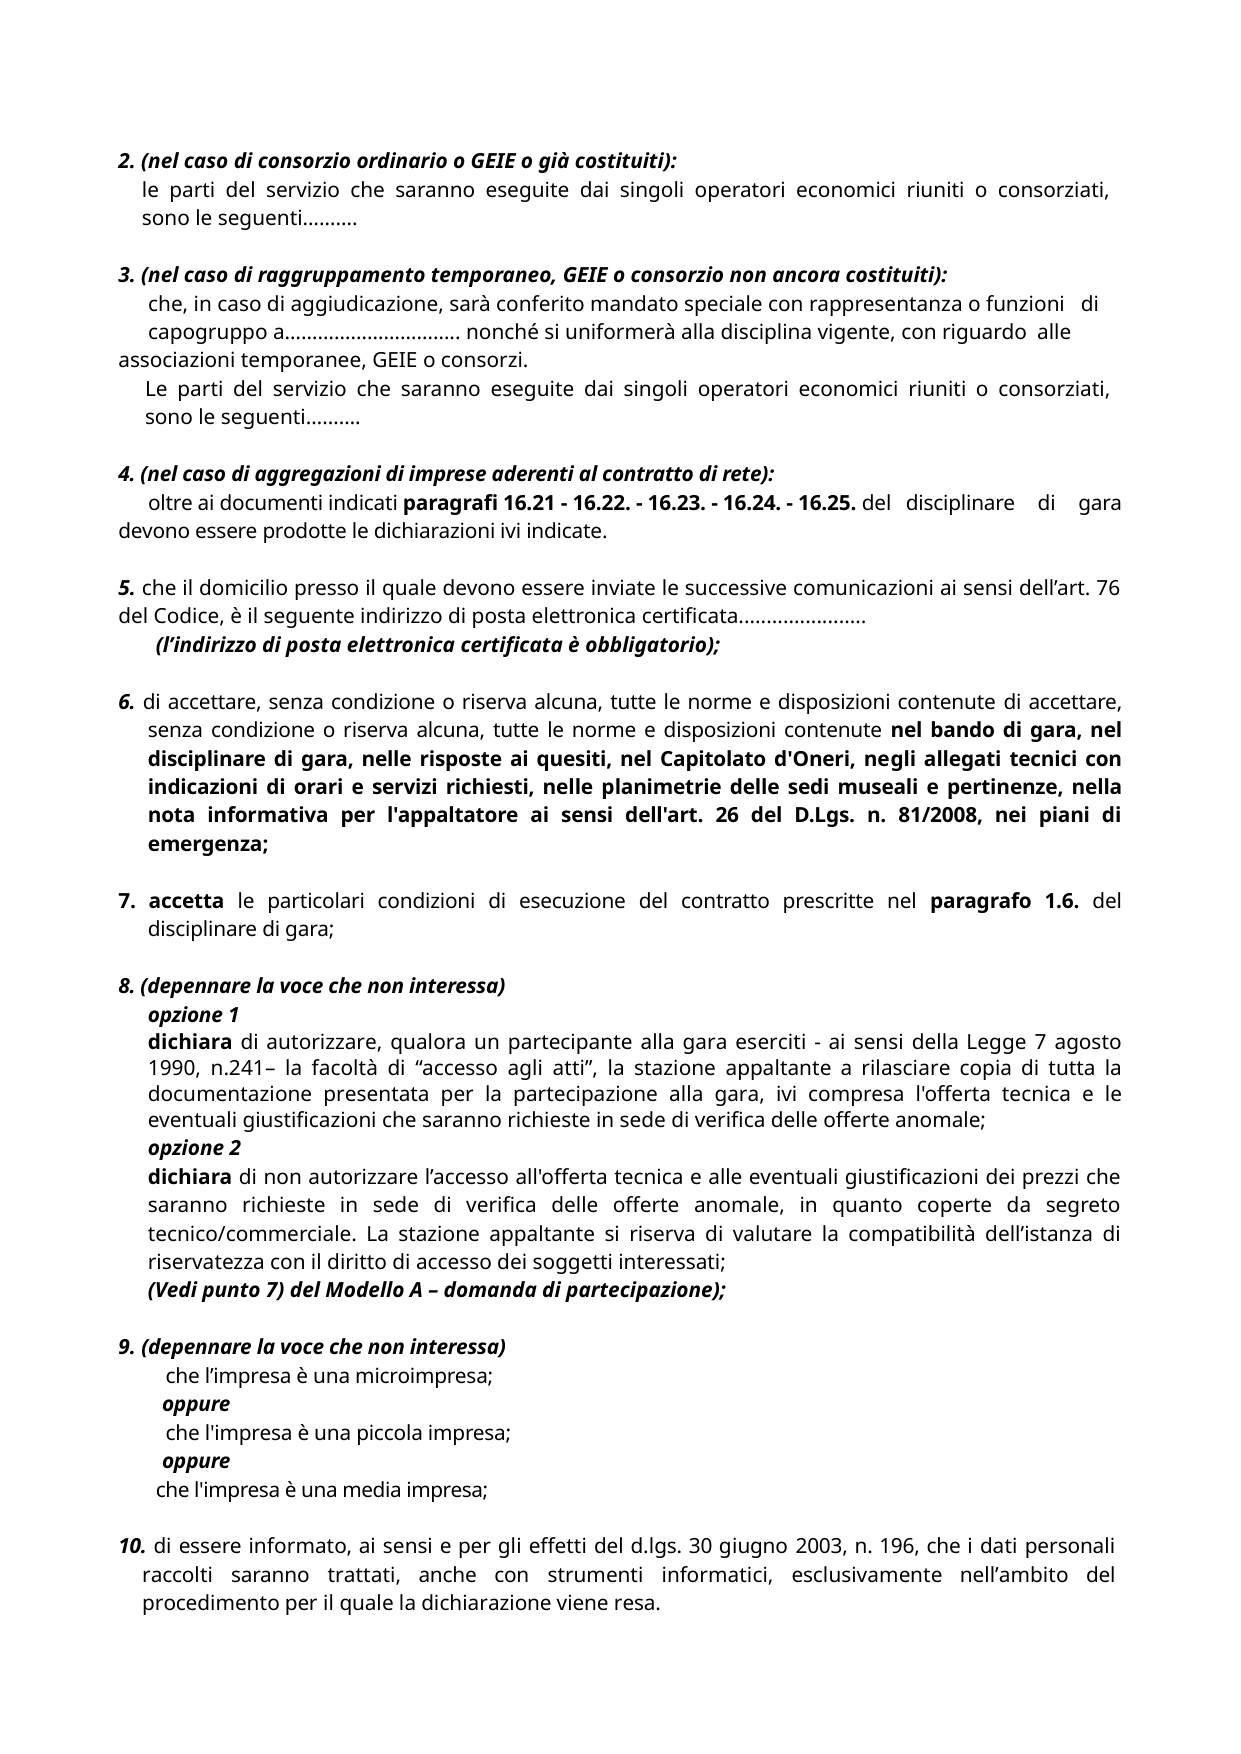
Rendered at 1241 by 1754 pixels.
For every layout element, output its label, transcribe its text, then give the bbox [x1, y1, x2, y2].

text le parti del servizio che saranno eseguite dai singoli operatori economici riuniti o consorziati, sono le seguenti………. [118, 175, 1122, 232]
text dichiara di autorizzare, qualora un partecipante alla gara eserciti - ai sensi della Legge 7 agosto 1990, n.241– la facoltà di “accesso agli atti”, la stazione appaltante a rilasciare copia di tutta la documentazione presentata per la partecipazione alla gara, ivi compresa l'offerta tecnica e le eventuali giustificazioni che saranno richieste in sede di verifica delle offerte anomale; [148, 1028, 1122, 1133]
text che l'impresa è una media impresa; [118, 1475, 1122, 1503]
text 3. (nel caso di raggruppamento temporaneo, GEIE o consorzio non ancora costituiti): [118, 260, 1122, 289]
text che, in caso di aggiudicazione, sarà conferito mandato speciale con rappresentanza o funzioni di capogruppo a………………………….. nonché si uniformerà alla disciplina vigente, con riguardo alle associazioni temporanee, GEIE o consorzi. [118, 289, 1122, 374]
text che l'impresa è una piccola impresa; [165, 1418, 1122, 1446]
text dichiara di non autorizzare l’accesso all'offerta tecnica e alle eventuali giustificazioni dei prezzi che saranno richieste in sede di verifica delle offerte anomale, in quanto coperte da segreto tecnico/commerciale. La stazione appaltante si riserva di valutare la compatibilità dell’istanza di riservatezza con il diritto di accesso dei soggetti interessati; [148, 1162, 1122, 1276]
text oltre ai documenti indicati paragrafi 16.21 - 16.22. - 16.23. - 16.24. - 16.25. del disciplinare di gara devono essere prodotte le dichiarazioni ivi indicate. [118, 488, 1122, 545]
text oppure [118, 1446, 1122, 1475]
text 2. (nel caso di consorzio ordinario o GEIE o già costituiti): [118, 147, 1122, 175]
text opzione 2 [148, 1133, 1122, 1162]
text 6. di accettare, senza condizione o riserva alcuna, tutte le norme e disposizioni contenute di accettare, senza condizione o riserva alcuna, tutte le norme e disposizioni contenute nel bando di gara, nel disciplinare di gara, nelle risposte ai quesiti, nel Capitolato d'Oneri, negli allegati tecnici con indicazioni di orari e servizi richiesti, nelle planimetrie delle sedi museali e pertinenze, nella nota informativa per l'appaltatore ai sensi dell'art. 26 del D.Lgs. n. 81/2008, nei piani di emergenza; [118, 687, 1122, 857]
list opzione 1 [112, 1000, 1122, 1028]
text 5. che il domicilio presso il quale devono essere inviate le successive comunicazioni ai sensi dell’art. 76 del Codice, è il seguente indirizzo di posta elettronica certificata....................... [118, 573, 1122, 630]
text 9. (depennare la voce che non interessa) [118, 1332, 1122, 1361]
text 7. accetta le particolari condizioni di esecuzione del contratto prescritte nel paragrafo 1.6. del disciplinare di gara; [118, 886, 1122, 943]
text Le parti del servizio che saranno eseguite dai singoli operatori economici riuniti o consorziati, sono le seguenti………. [118, 374, 1122, 431]
text che l’impresa è una microimpresa; [165, 1361, 1122, 1389]
text 10. di essere informato, ai sensi e per gli effetti del d.lgs. 30 giugno 2003, n. 196, che i dati personali raccolti saranno trattati, anche con strumenti informatici, esclusivamente nell’ambito del procedimento per il quale la dichiarazione viene resa. [118, 1532, 1116, 1617]
text 8. (depennare la voce che non interessa) [118, 971, 1122, 1000]
text (l’indirizzo di posta elettronica certificata è obbligatorio); [118, 630, 1122, 658]
text (Vedi punto 7) del Modello A – domanda di partecipazione); [148, 1276, 1122, 1304]
text oppure [118, 1389, 1122, 1418]
text 4. (nel caso di aggregazioni di imprese aderenti al contratto di rete): [118, 459, 1122, 488]
